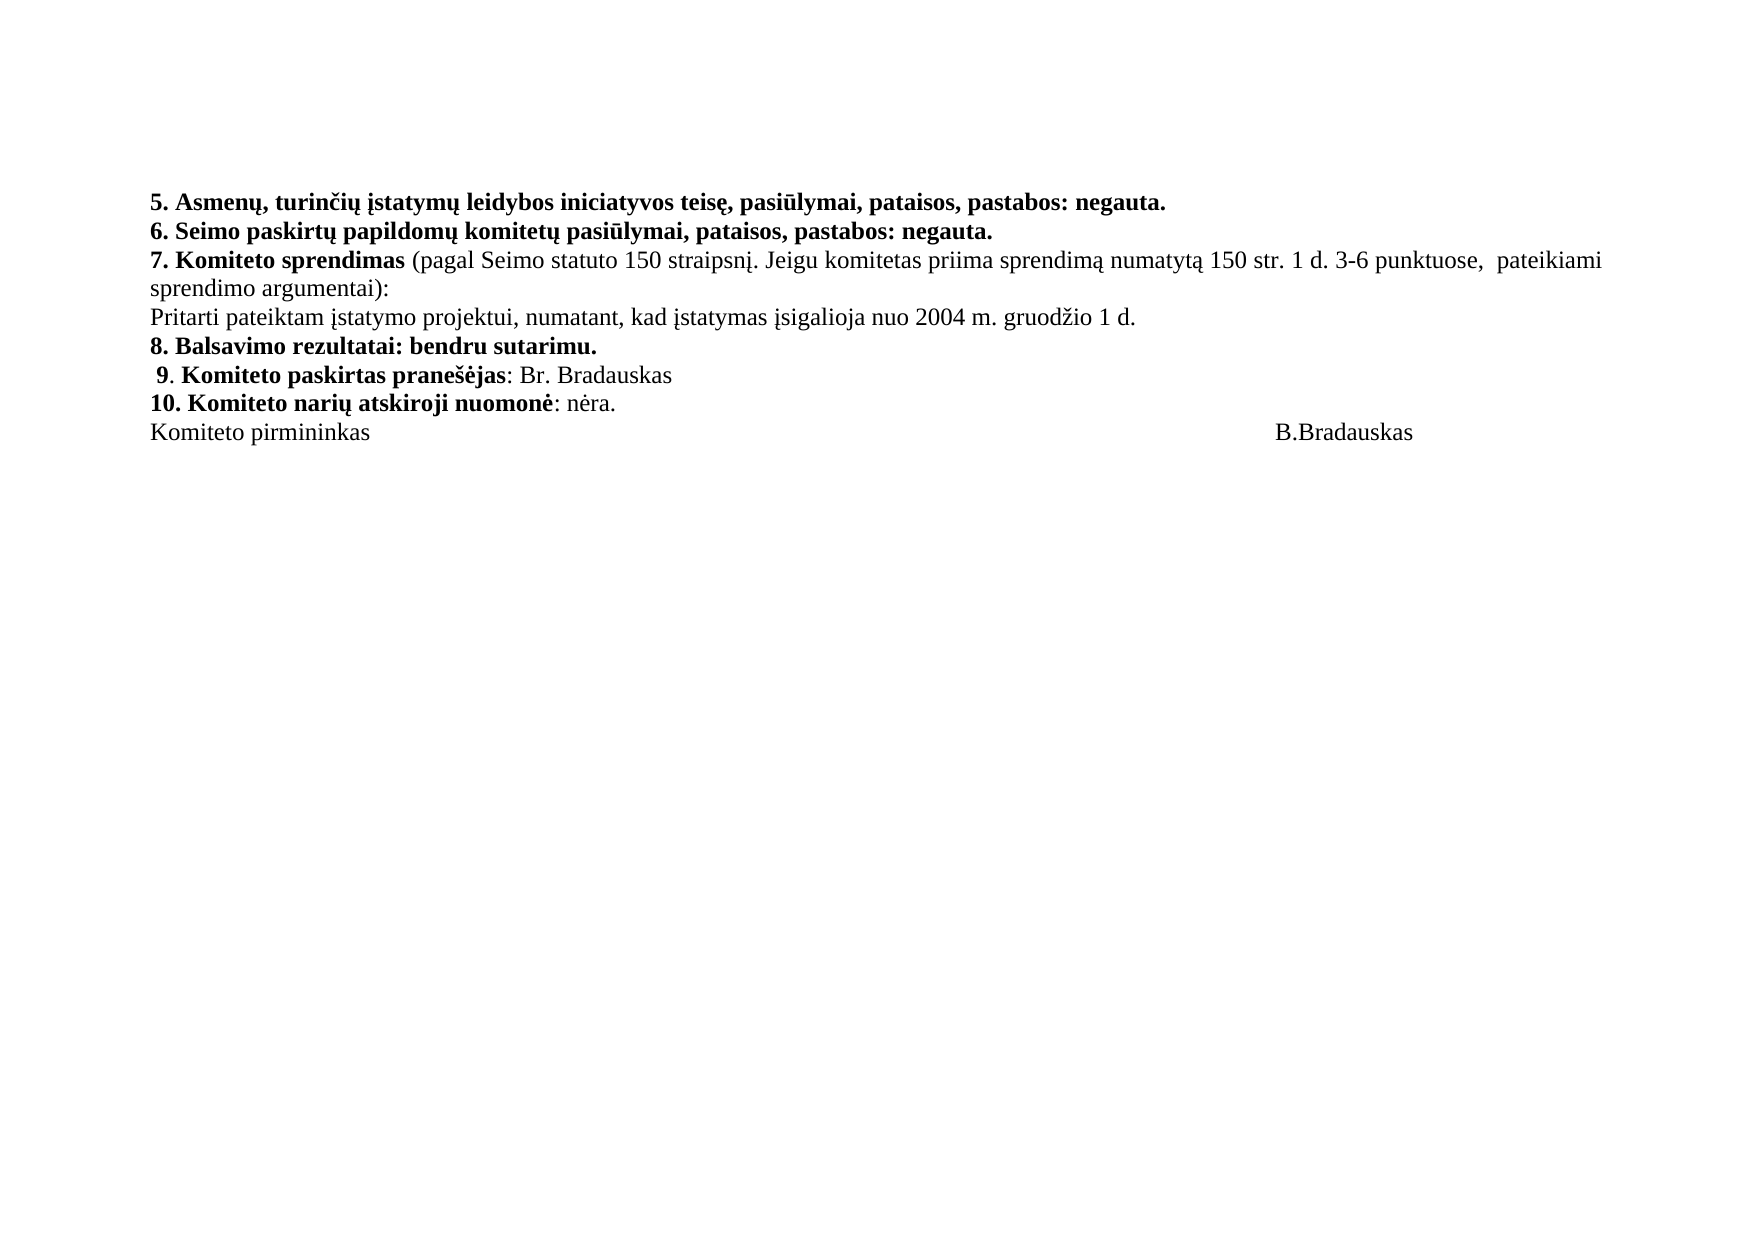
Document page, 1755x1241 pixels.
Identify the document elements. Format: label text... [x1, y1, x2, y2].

text 10. Komiteto narių atskiroji nuomonė: nėra. [150, 388, 1604, 417]
text 9. Komiteto paskirtas pranešėjas: Br. Bradauskas [150, 360, 1604, 388]
text Komiteto pirmininkas B.Bradauskas [150, 417, 1604, 446]
text Pritarti pateiktam įstatymo projektui, numatant, kad įstatymas įsigalioja nuo 2004 m. gruodžio 1 d. [150, 302, 1604, 331]
text 5. Asmenų, turinčių įstatymų leidybos iniciatyvos teisę, pasiūlymai, pataisos, pastabos: negauta. [150, 187, 1604, 216]
text 6. Seimo paskirtų papildomų komitetų pasiūlymai, pataisos, pastabos: negauta. [150, 216, 1604, 245]
text 8. Balsavimo rezultatai: bendru sutarimu. [150, 331, 1604, 360]
text 7. Komiteto sprendimas (pagal Seimo statuto 150 straipsnį. Jeigu komitetas priima sprendimą numatytą 150 str. 1 d. 3-6 punktuose, pateikiami sprendimo argumentai): [150, 245, 1604, 302]
